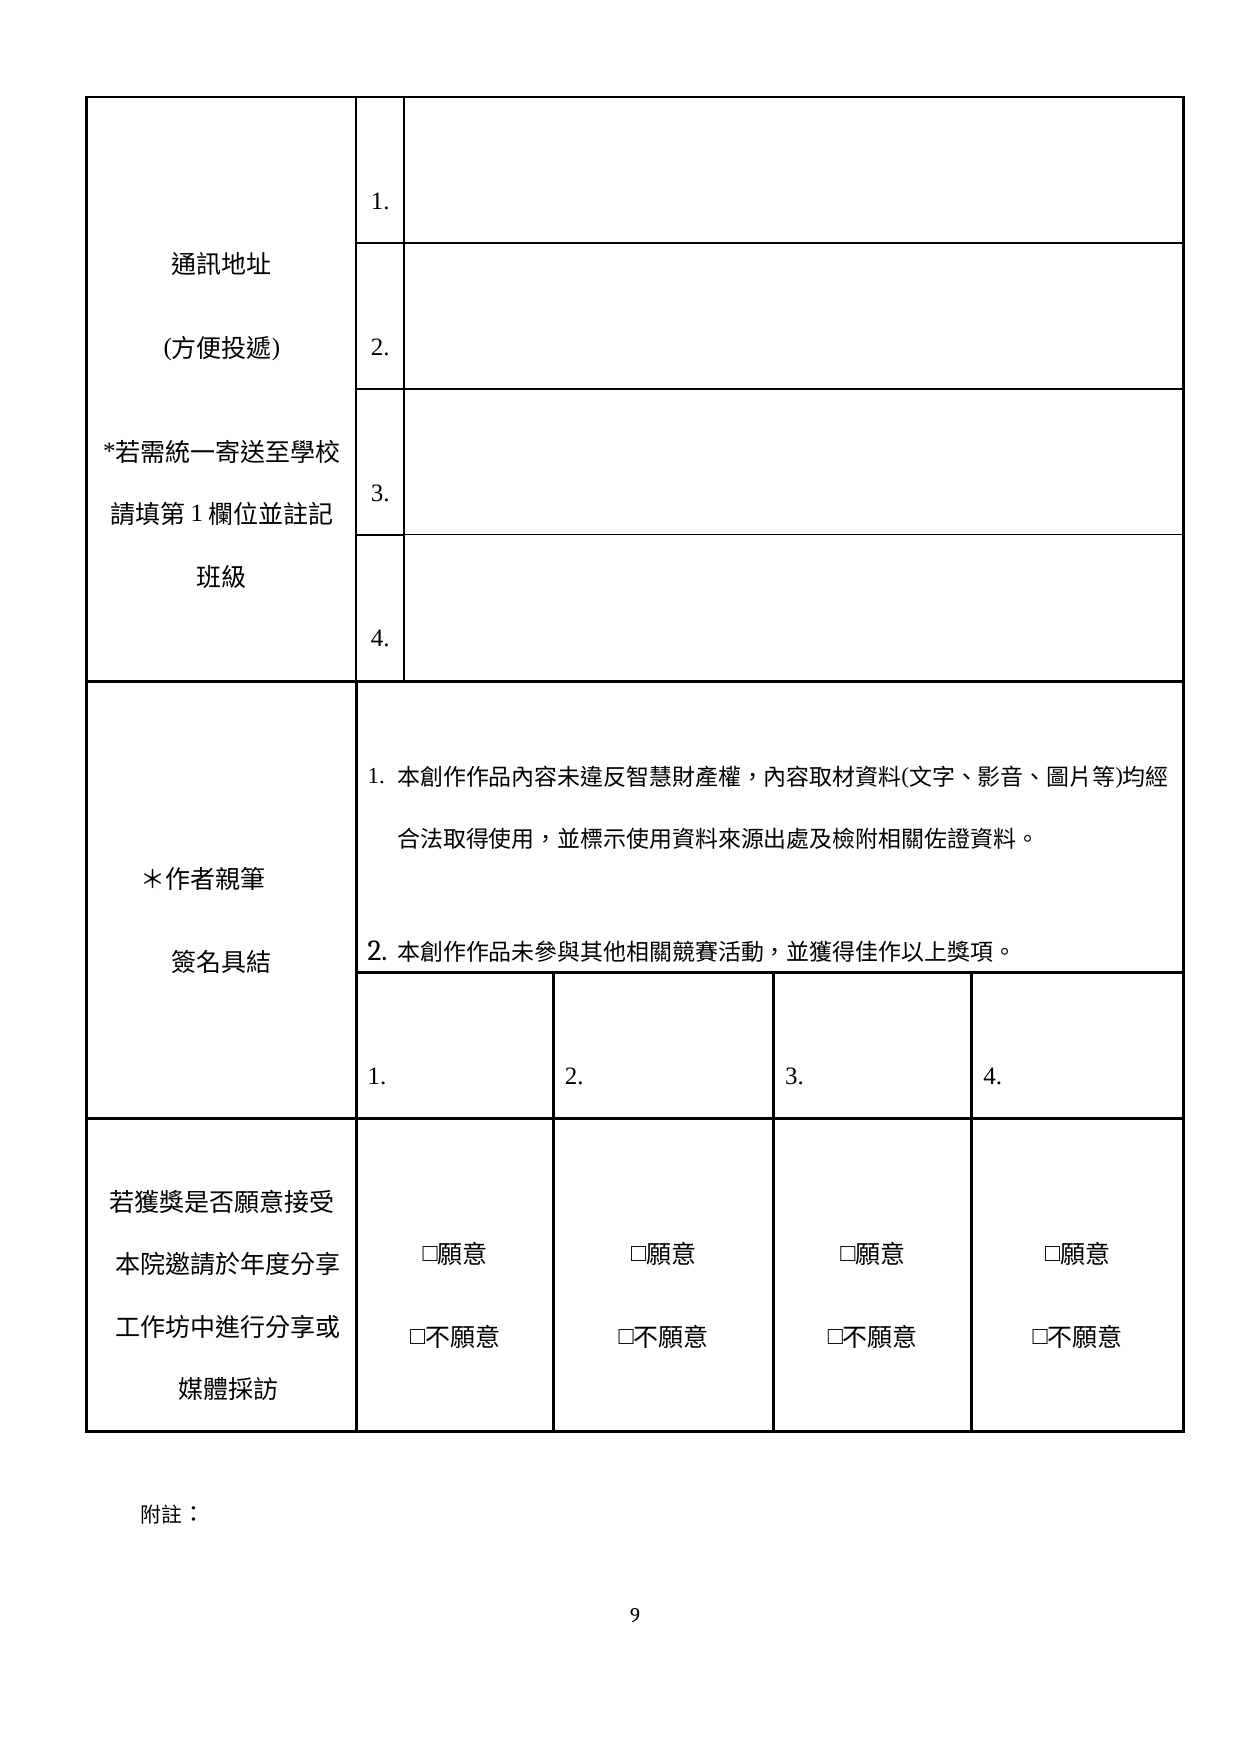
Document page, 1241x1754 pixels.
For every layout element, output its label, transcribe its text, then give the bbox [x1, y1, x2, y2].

table_cell □願意 □不願意 [973, 1120, 1182, 1429]
table_cell 4. [973, 974, 1182, 1117]
table_cell [405, 390, 1182, 534]
table_cell □願意 □不願意 [555, 1120, 772, 1429]
text 附註： [140, 1471, 1122, 1534]
table_cell □願意 □不願意 [358, 1120, 552, 1429]
table_cell 3. [357, 390, 403, 534]
table_cell [405, 535, 1182, 679]
table_cell 1. [358, 974, 552, 1117]
table_cell 3. [775, 974, 970, 1117]
table_cell 1. [357, 98, 403, 242]
table_cell 本創作作品內容未違反智慧財產權，內容取材資料(文字、影音、圖片等)均經合法取得使用，並標示使用資料來源出處及檢附相關佐證資料。 本創作作品未參與其他相關競賽活動，並獲得佳作以上獎項。 [358, 683, 1182, 971]
table_cell 2. [357, 244, 403, 388]
table_cell ＊作者親筆 簽名具結 [88, 683, 355, 1117]
table_cell [405, 244, 1182, 388]
table_cell 若獲獎是否願意接受本院邀請於年度分享工作坊中進行分享或媒體採訪 [88, 1120, 355, 1429]
table_cell 2. [555, 974, 772, 1117]
table_cell 4. [357, 536, 403, 679]
table_cell 通訊地址 (方便投遞) *若需統一寄送至學校請填第1欄位並註記班級 [88, 98, 355, 679]
table_cell □願意 □不願意 [775, 1120, 970, 1429]
table_cell [405, 98, 1182, 242]
